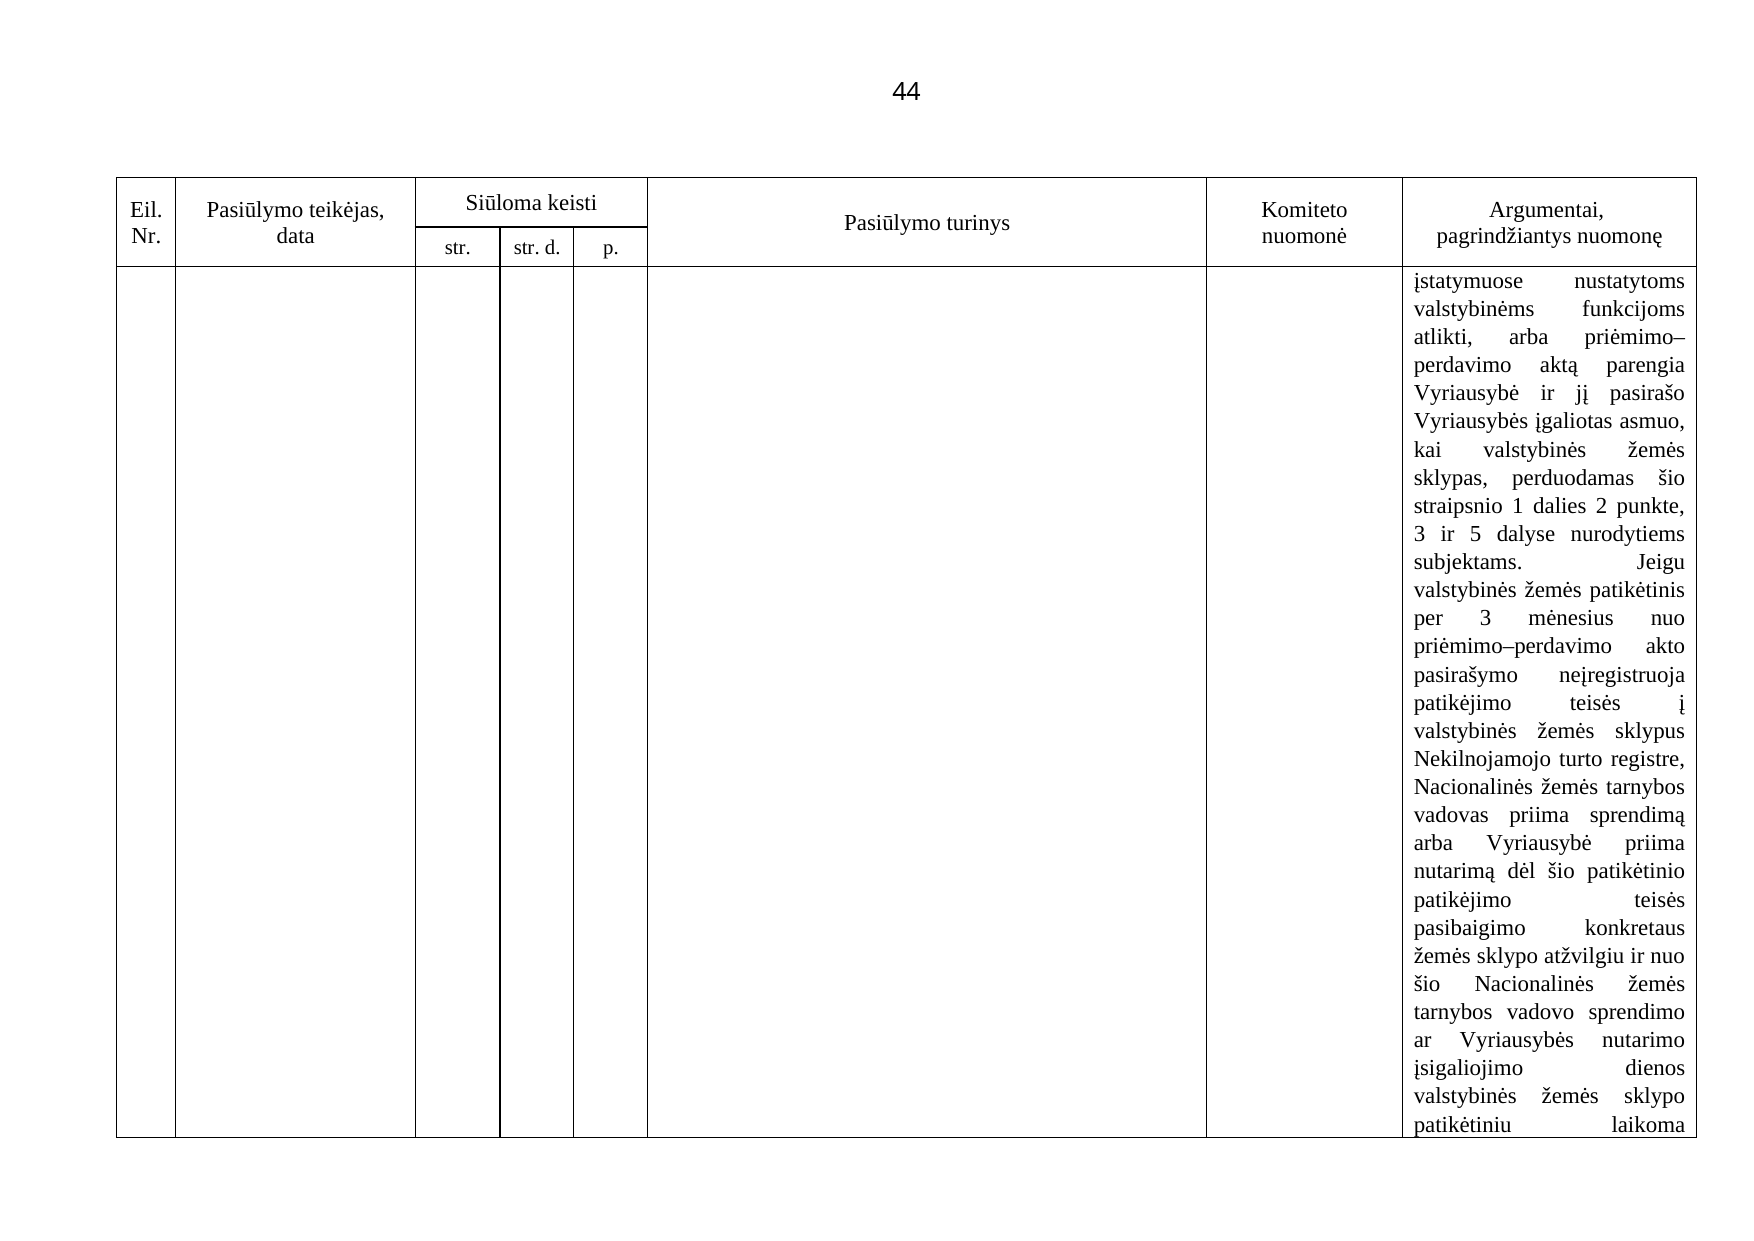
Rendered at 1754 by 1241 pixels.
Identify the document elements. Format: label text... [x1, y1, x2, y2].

table_cell įstatymuose nustatytoms valstybinėms funkcijoms atlikti, arba priėmimo–perdavimo aktą parengia Vyriausybė ir jį pasirašo Vyriausybės įgaliotas asmuo, kai valstybinės žemės sklypas, perduodamas šio straipsnio 1 dalies 2 punkte, 3 ir 5 dalyse nurodytiems subjektams. Jeigu valstybinės žemės patikėtinis per 3 mėnesius nuo priėmimo–perdavimo akto pasirašymo neįregistruoja patikėjimo teisės į valstybinės žemės sklypus Nekilnojamojo turto registre, Nacionalinės žemės tarnybos vadovas priima sprendimą arba Vyriausybė priima nutarimą dėl šio patikėtinio patikėjimo teisės pasibaigimo konkretaus žemės sklypo atžvilgiu ir nuo šio Nacionalinės žemės tarnybos vadovo sprendimo ar Vyriausybės nutarimo įsigaliojimo dienos valstybinės žemės sklypo patikėtiniu laikoma [1403, 267, 1696, 1137]
table_header Pasiūlymo turinys [648, 178, 1206, 266]
table_header Pasiūlymo teikėjas, data [176, 178, 415, 266]
table_header Siūloma keisti [416, 178, 647, 226]
table_header Eil. Nr. [117, 178, 175, 266]
table_header Argumentai, pagrindžiantys nuomonę [1403, 178, 1696, 266]
table_header Komiteto nuomonė [1207, 178, 1402, 266]
table_cell [176, 267, 415, 1137]
table_cell [501, 267, 573, 1137]
table_cell [117, 267, 175, 1137]
table_cell [1207, 267, 1402, 1137]
table_cell [416, 267, 499, 1137]
table_cell str. d. [501, 228, 573, 266]
table_cell p. [574, 228, 647, 266]
table_cell [648, 267, 1206, 1137]
table_cell [574, 267, 647, 1137]
table_cell str. [416, 228, 499, 266]
